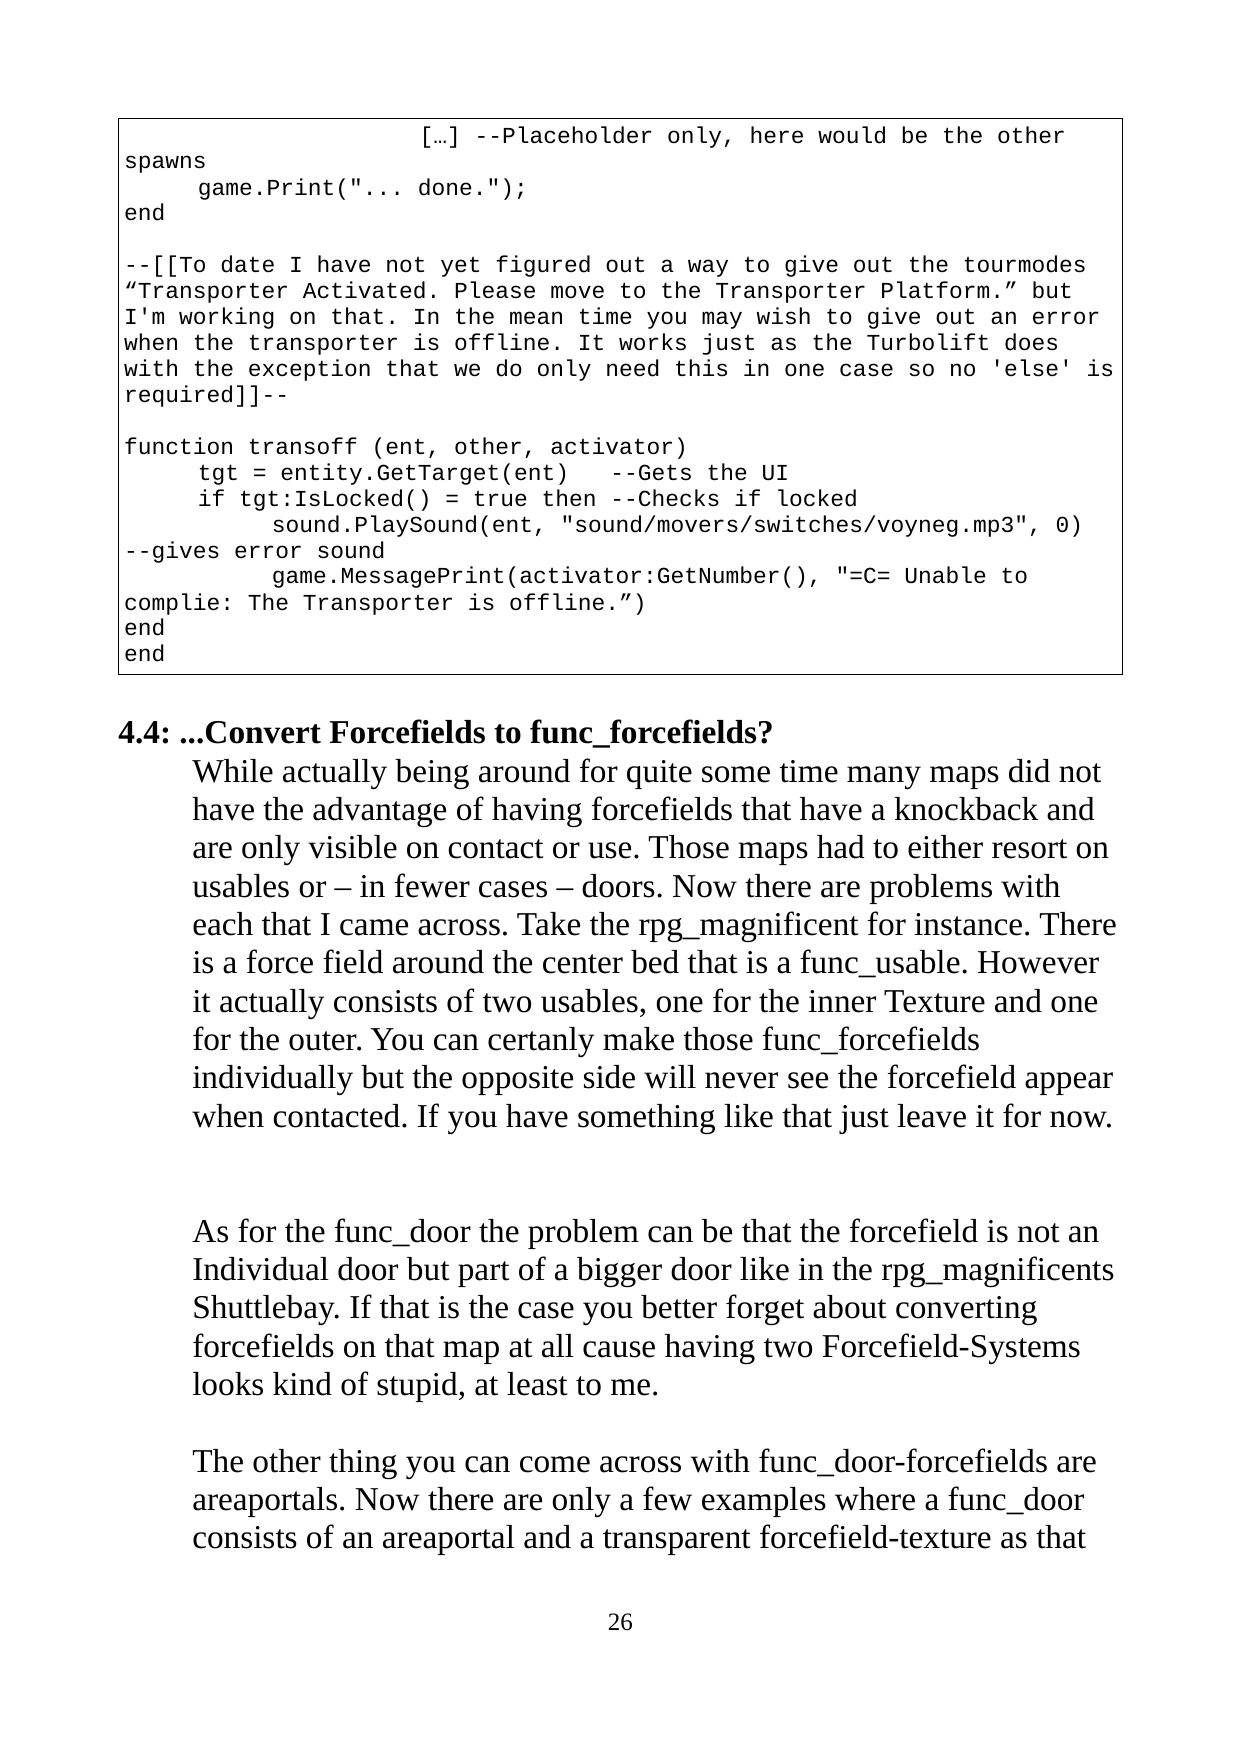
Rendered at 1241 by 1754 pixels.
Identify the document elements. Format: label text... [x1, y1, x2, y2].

table_header […] --Placeholder only, here would be the other spawns game.Print("... done."); end --[[To date I have not yet figured out a way to give out the tourmodes “Transporter Activated. Please move to the Transporter Platform.” but I'm working on that. In the mean time you may wish to give out an error when the transporter is offline. It works just as the Turbolift does with the exception that we do only need this in one case so no 'else' is required]]-- function transoff (ent, other, activator) tgt = entity.GetTarget(ent) --Gets the UI if tgt:IsLocked() = true then --Checks if locked sound.PlaySound(ent, "sound/movers/switches/voyneg.mp3", 0) --gives error sound game.MessagePrint(activator:GetNumber(), "=C= Unable to complie: The Transporter is offline.”) end end [119, 119, 1122, 674]
text As for the func_door the problem can be that the forcefield is not an Individual door but part of a bigger door like in the rpg_magnificents Shuttlebay. If that is the case you better forget about converting forcefields on that map at all cause having two Forcefield-Systems looks kind of stupid, at least to me. [118, 1211, 1122, 1403]
text 4.4: ...Convert Forcefields to func_forcefields? [118, 713, 1122, 751]
text While actually being around for quite some time many maps did not have the advantage of having forcefields that have a knockback and are only visible on contact or use. Those maps had to either resort on usables or – in fewer cases – doors. Now there are problems with each that I came across. Take the rpg_magnificent for instance. There is a force field around the center bed that is a func_usable. However it actually consists of two usables, one for the inner Texture and one for the outer. You can certanly make those func_forcefields individually but the opposite side will never see the forcefield appear when contacted. If you have something like that just leave it for now. [118, 751, 1122, 1134]
text The other thing you can come across with func_door-forcefields are areaportals. Now there are only a few examples where a func_door consists of an areaportal and a transparent forcefield-texture as that [118, 1403, 1122, 1556]
